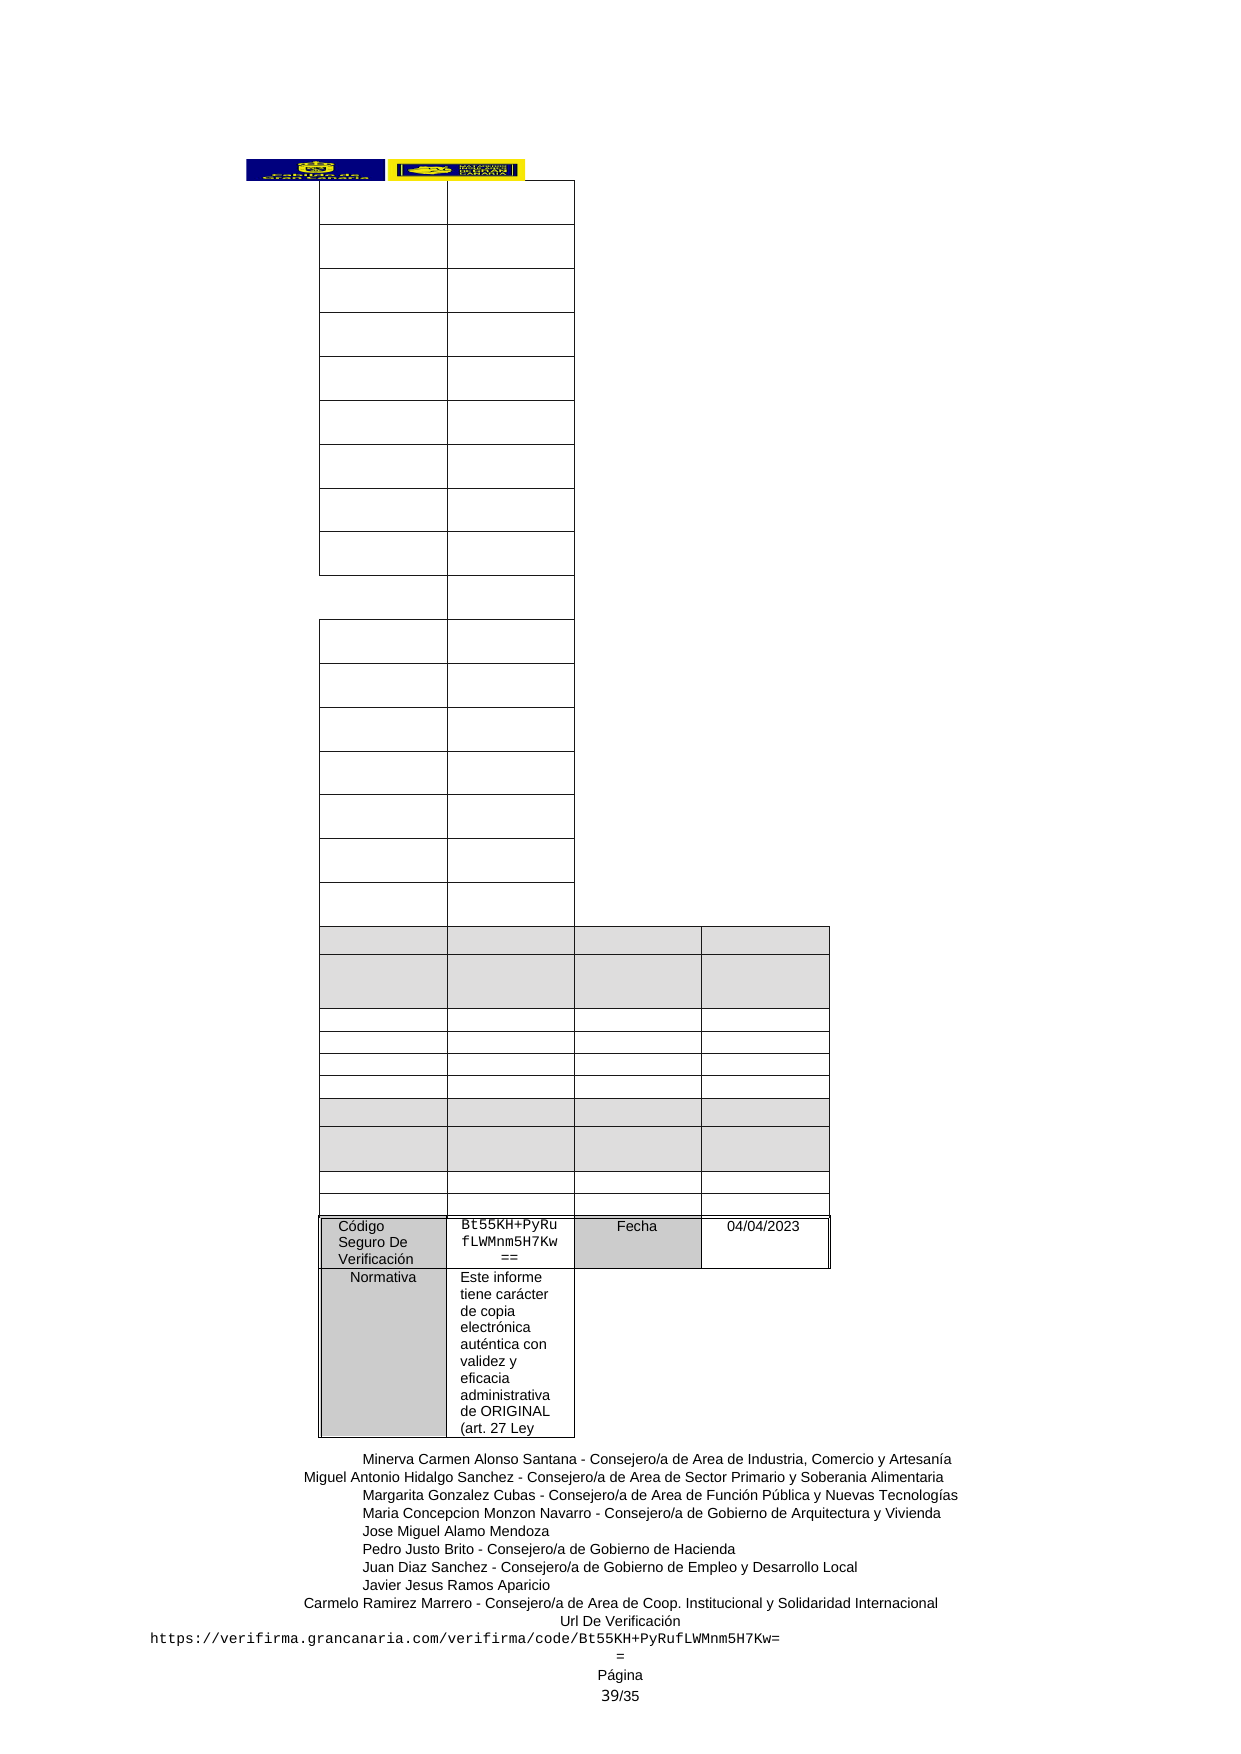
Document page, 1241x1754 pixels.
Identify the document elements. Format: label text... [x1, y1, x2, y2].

table_cell [702, 1172, 829, 1193]
table_cell [448, 1076, 574, 1098]
table_cell [320, 795, 447, 838]
table_cell [448, 181, 574, 224]
table_cell [575, 1054, 701, 1075]
table_cell [320, 620, 447, 663]
table_cell [320, 489, 447, 531]
table_cell [320, 225, 447, 268]
table_cell [320, 445, 447, 487]
table_cell [320, 1054, 447, 1075]
table_cell 04/04/2023 [702, 1219, 828, 1268]
table_cell [702, 1127, 829, 1171]
table_cell [320, 532, 447, 575]
table_cell [320, 664, 447, 707]
table_cell [448, 1054, 574, 1075]
table_cell [702, 1194, 829, 1215]
table_cell [702, 927, 829, 954]
table_cell [575, 955, 701, 1008]
table_cell [448, 839, 574, 882]
table_cell [702, 1009, 829, 1031]
table_cell [575, 1099, 701, 1126]
table_cell Código Seguro De Verificación [322, 1219, 446, 1268]
table_cell [575, 1194, 701, 1215]
table_cell [448, 708, 574, 751]
table_cell [575, 1076, 701, 1098]
table_cell [448, 269, 574, 312]
table_cell [320, 1127, 447, 1171]
table_cell [320, 839, 447, 882]
table_cell [320, 1194, 447, 1215]
table_cell [320, 1032, 447, 1053]
table_cell [575, 927, 701, 954]
table_cell [448, 576, 574, 619]
table_cell Este informe tiene carácter de copia electrónica auténtica con validez y eficacia administrativa de ORIGINAL (art. 27 Ley [447, 1269, 574, 1436]
table_cell [448, 752, 574, 794]
table_cell [448, 401, 574, 443]
table_cell [448, 955, 574, 1008]
table_cell [320, 401, 447, 443]
table_cell [575, 1009, 701, 1031]
table_cell [320, 1172, 447, 1193]
table_cell [702, 1054, 829, 1075]
table_cell [448, 795, 574, 838]
table_cell [448, 532, 574, 575]
table_cell [448, 313, 574, 356]
table_cell [448, 445, 574, 487]
table_cell [448, 664, 574, 707]
table_cell [448, 1032, 574, 1053]
table_cell [320, 181, 447, 224]
table_cell [320, 1009, 447, 1031]
table_cell [448, 357, 574, 400]
table_cell [448, 883, 574, 926]
table_cell [320, 752, 447, 794]
table_cell [702, 1099, 829, 1126]
table_cell [320, 1099, 447, 1126]
table_cell Normativa [322, 1269, 446, 1436]
table_cell [448, 1194, 574, 1215]
table_cell [448, 1009, 574, 1031]
table_cell [320, 269, 447, 312]
table_cell [320, 576, 447, 619]
table_cell [575, 1127, 701, 1171]
table_cell [702, 955, 829, 1008]
table_cell [320, 927, 447, 954]
table_cell [702, 1032, 829, 1053]
table_cell [448, 1127, 574, 1171]
table_cell [575, 1032, 701, 1053]
table_cell [448, 1099, 574, 1126]
picture [246, 159, 526, 181]
table_cell [575, 1172, 701, 1193]
table_cell [320, 883, 447, 926]
table_cell [702, 1076, 829, 1098]
table_cell Bt55KH+PyRufLWMnm5H7Kw== [447, 1219, 574, 1268]
table_cell [448, 225, 574, 268]
table_cell [320, 708, 447, 751]
table_cell [320, 955, 447, 1008]
table_cell [448, 1172, 574, 1193]
table_cell [320, 357, 447, 400]
table_cell [448, 620, 574, 663]
table_cell [320, 313, 447, 356]
table_cell [448, 927, 574, 954]
table_cell [448, 489, 574, 531]
table_cell Fecha [575, 1219, 701, 1268]
table_cell [320, 1076, 447, 1098]
